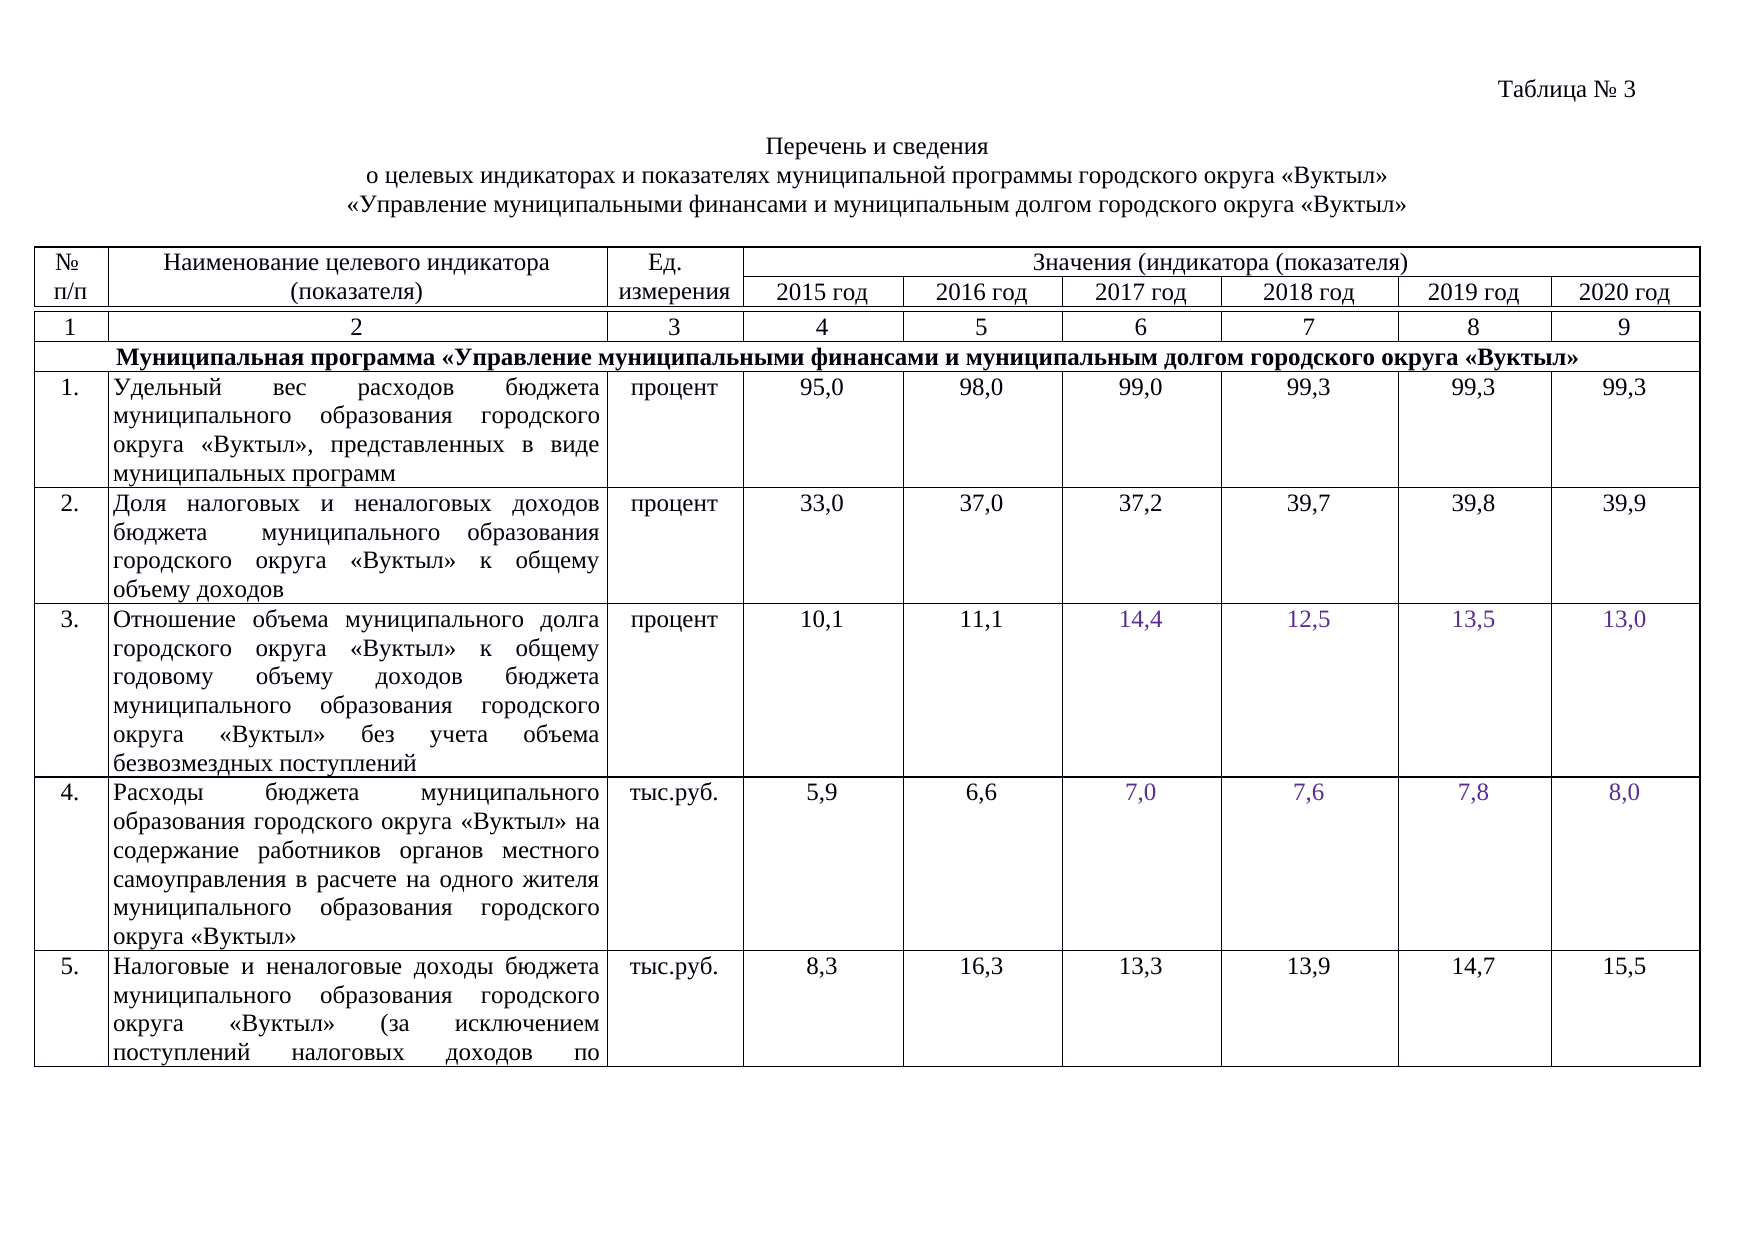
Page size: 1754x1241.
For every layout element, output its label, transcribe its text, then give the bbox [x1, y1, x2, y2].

table_cell 8,3 [744, 951, 903, 1066]
table_header 2 [109, 312, 607, 341]
table_cell Отношение объема муниципального долга городского округа «Вуктыл» к общему годовому объему доходов бюджета муниципального образования городского округа «Вуктыл» без учета объема безвозмездных поступлений [109, 604, 607, 776]
table_cell 4. [35, 778, 108, 950]
table_cell Налоговые и неналоговые доходы бюджета муниципального образования городского округа «Вуктыл» (за исключением поступлений налоговых доходов по [109, 951, 607, 1066]
table_cell 13,0 [1552, 604, 1699, 776]
table_cell 7,6 [1222, 778, 1398, 950]
table_cell тыс.руб. [608, 951, 743, 1066]
table_cell 13,3 [1063, 951, 1221, 1066]
table_header 5 [904, 312, 1062, 341]
table_cell 99,3 [1399, 372, 1551, 487]
table_cell 99,3 [1222, 372, 1398, 487]
table_cell 95,0 [744, 372, 903, 487]
text Перечень и сведения [118, 131, 1636, 160]
table_cell Муниципальная программа «Управление муниципальными финансами и муниципальным долгом городского округа «Вуктыл» [35, 342, 1699, 371]
table_cell 15,5 [1552, 951, 1699, 1066]
table_cell 99,3 [1552, 372, 1699, 487]
subtitle Таблица № 3 [118, 74, 1636, 103]
table_cell 39,9 [1552, 488, 1699, 603]
table_cell Удельный вес расходов бюджета муниципального образования городского округа «Вуктыл», представленных в виде муниципальных программ [109, 372, 607, 487]
table_cell 14,7 [1399, 951, 1551, 1066]
table_cell 10,1 [744, 604, 903, 776]
table_cell 12,5 [1222, 604, 1398, 776]
table_header Наименование целевого индикатора (показателя) [109, 248, 607, 306]
table_cell 2018 год [1222, 277, 1398, 306]
table_header Значения (индикатора (показателя) [744, 248, 1699, 276]
table_cell 5. [35, 951, 108, 1066]
table_cell тыс.руб. [608, 778, 743, 950]
table_cell 8,0 [1552, 778, 1699, 950]
table_cell 16,3 [904, 951, 1062, 1066]
table_cell 37,0 [904, 488, 1062, 603]
table_header 3 [608, 312, 743, 341]
table_cell 39,8 [1399, 488, 1551, 603]
table_cell 2015 год [744, 277, 903, 306]
text «Управление муниципальными финансами и муниципальным долгом городского округа «Вуктыл» [118, 189, 1636, 218]
table_cell 2. [35, 488, 108, 603]
table_cell 6,6 [904, 778, 1062, 950]
table_cell 2020 год [1552, 277, 1699, 306]
table_header 7 [1222, 312, 1398, 341]
table_cell 14,4 [1063, 604, 1221, 776]
table_header 9 [1552, 312, 1699, 341]
table_header № п/п [35, 248, 108, 306]
table_cell 11,1 [904, 604, 1062, 776]
table_cell Доля налоговых и неналоговых доходов бюджета муниципального образования городского округа «Вуктыл» к общему объему доходов [109, 488, 607, 603]
table_cell процент [608, 604, 743, 776]
table_header 8 [1399, 312, 1551, 341]
table_cell 2017 год [1063, 277, 1221, 306]
table_header 1 [35, 312, 108, 341]
table_cell 1. [35, 372, 108, 487]
table_cell 2016 год [904, 277, 1062, 306]
table_cell 13,9 [1222, 951, 1398, 1066]
table_cell Расходы бюджета муниципального образования городского округа «Вуктыл» на содержание работников органов местного самоуправления в расчете на одного жителя муниципального образования городского округа «Вуктыл» [109, 778, 607, 950]
table_cell процент [608, 372, 743, 487]
table_cell 5,9 [744, 778, 903, 950]
table_cell процент [608, 488, 743, 603]
table_cell 3. [35, 604, 108, 776]
table_header Ед. измерения [608, 248, 743, 306]
table_cell 37,2 [1063, 488, 1221, 603]
table_header 6 [1063, 312, 1221, 341]
table_header 4 [744, 312, 903, 341]
table_cell 99,0 [1063, 372, 1221, 487]
table_cell 98,0 [904, 372, 1062, 487]
table_cell 39,7 [1222, 488, 1398, 603]
table_cell 13,5 [1399, 604, 1551, 776]
table_cell 2019 год [1399, 277, 1551, 306]
table_cell 7,8 [1399, 778, 1551, 950]
text о целевых индикаторах и показателях муниципальной программы городского округа «Вуктыл» [118, 160, 1636, 189]
table_cell 33,0 [744, 488, 903, 603]
table_cell 7,0 [1063, 778, 1221, 950]
